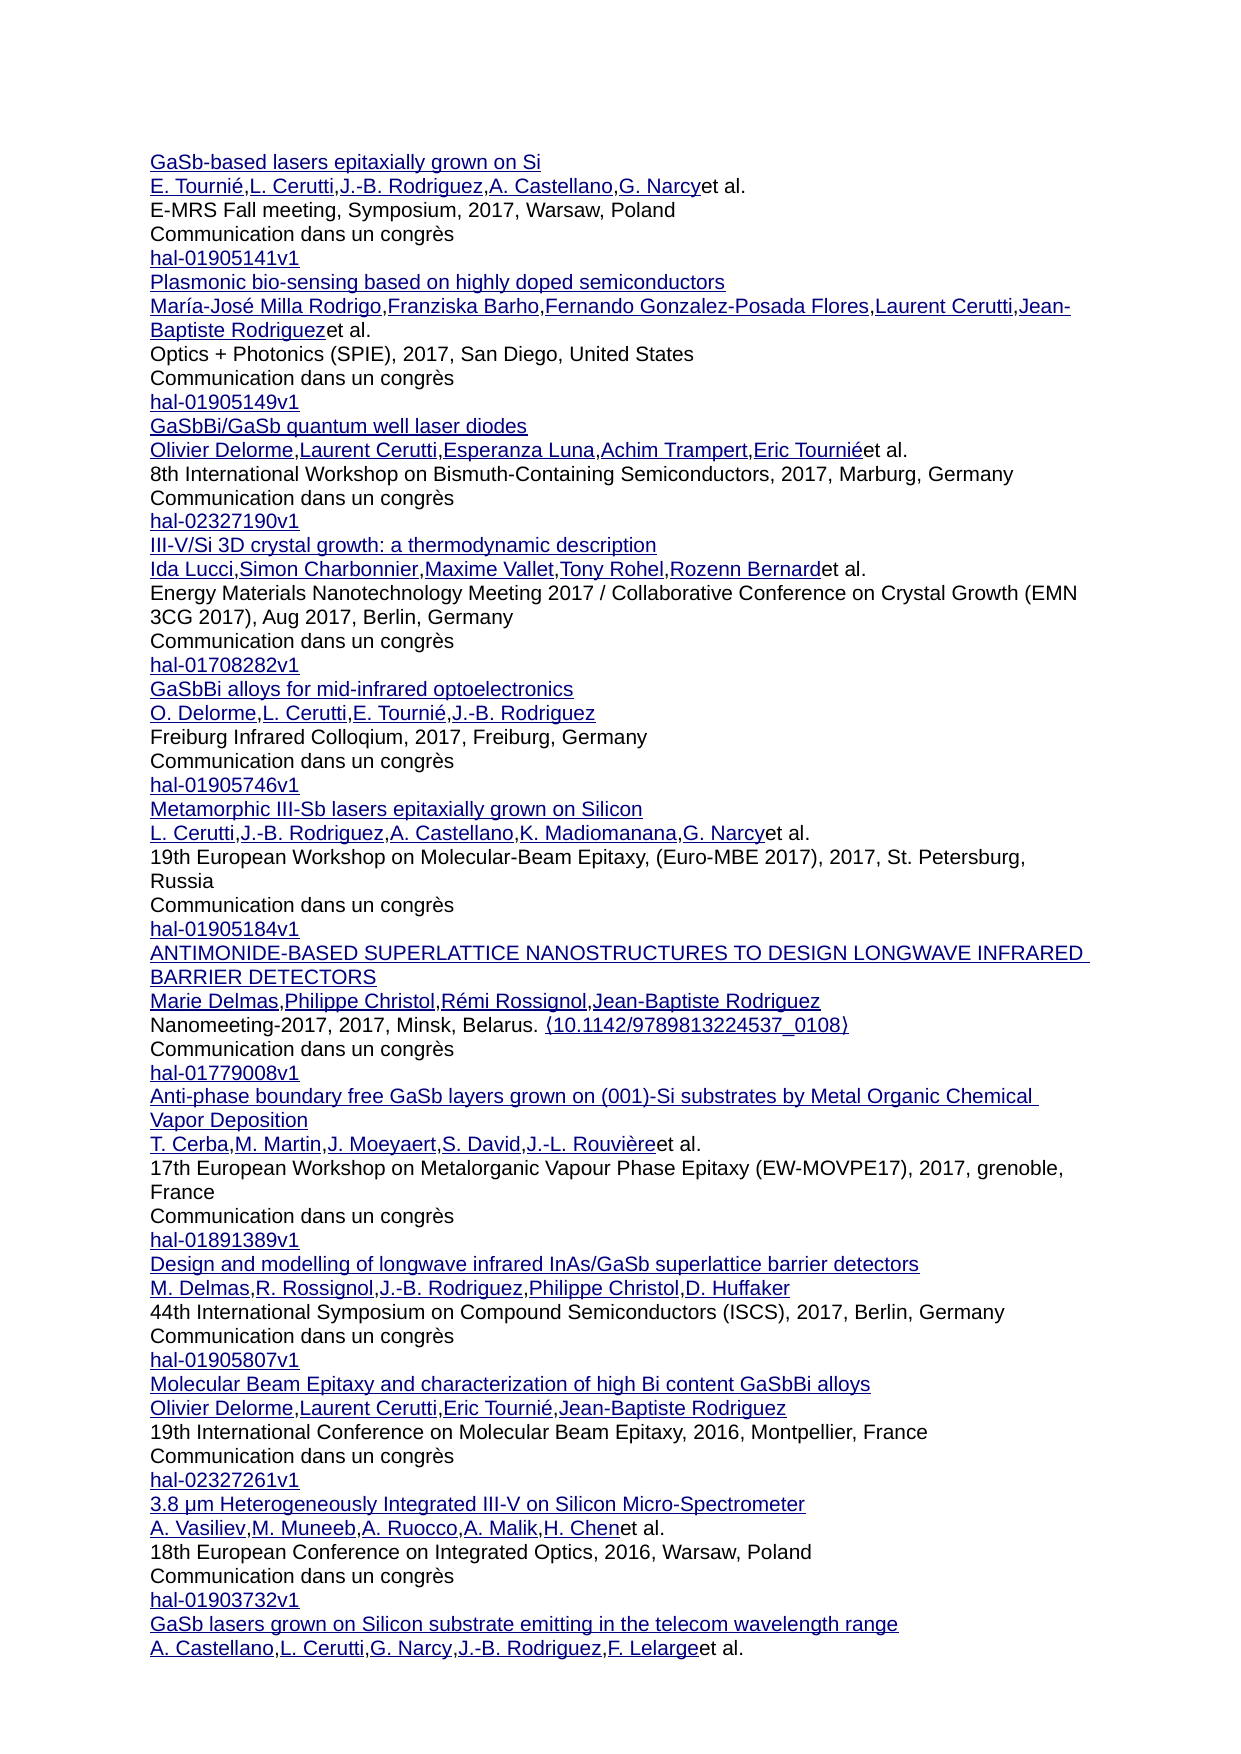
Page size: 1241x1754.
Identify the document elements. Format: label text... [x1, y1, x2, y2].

table_cell Molecular Beam Epitaxy and characterization of high Bi content GaSbBi alloys Olivier Delorme,Laurent Cerutti,Eric Tournié,Jean-Baptiste Rodriguez 19th International Conference on Molecular Beam Epitaxy, 2016, Montpellier, France Communication dans un congrès hal-02327261v1 [150, 1372, 1090, 1492]
table_cell GaSbBi/GaSb quantum well laser diodes Olivier Delorme,Laurent Cerutti,Esperanza Luna,Achim Trampert,Eric Tourniéet al. 8th International Workshop on Bismuth-Containing Semiconductors, 2017, Marburg, Germany Communication dans un congrès hal-02327190v1 [150, 414, 1090, 533]
table_cell Metamorphic III-Sb lasers epitaxially grown on Silicon L. Cerutti,J.-B. Rodriguez,A. Castellano,K. Madiomanana,G. Narcyet al. 19th European Workshop on Molecular-Beam Epitaxy, (Euro-MBE 2017), 2017, St. Petersburg, Russia Communication dans un congrès hal-01905184v1 [150, 797, 1090, 941]
table_cell 3.8 μm Heterogeneously Integrated III-V on Silicon Micro-Spectrometer A. Vasiliev,M. Muneeb,A. Ruocco,A. Malik,H. Chenet al. 18th European Conference on Integrated Optics, 2016, Warsaw, Poland Communication dans un congrès hal-01903732v1 [150, 1492, 1090, 1611]
table_cell GaSb-based lasers epitaxially grown on Si E. Tournié,L. Cerutti,J.-B. Rodriguez,A. Castellano,G. Narcyet al. E-MRS Fall meeting, Symposium, 2017, Warsaw, Poland Communication dans un congrès hal-01905141v1 [150, 150, 1090, 270]
table_cell Anti-phase boundary free GaSb layers grown on (001)-Si substrates by Metal Organic Chemical Vapor Deposition T. Cerba,M. Martin,J. Moeyaert,S. David,J.-L. Rouvièreet al. 17th European Workshop on Metalorganic Vapour Phase Epitaxy (EW-MOVPE17), 2017, grenoble, France Communication dans un congrès hal-01891389v1 [150, 1084, 1090, 1252]
table_cell GaSb lasers grown on Silicon substrate emitting in the telecom wavelength range A. Castellano,L. Cerutti,G. Narcy,J.-B. Rodriguez,F. Lelargeet al. [150, 1611, 1090, 1659]
table_cell BARRIER DETECTORS Marie Delmas,Philippe Christol,Rémi Rossignol,Jean-Baptiste Rodriguez Nanomeeting-2017, 2017, Minsk, Belarus. ⟨10.1142/9789813224537_0108⟩ Communication dans un congrès hal-01779008v1 [150, 963, 1090, 1084]
table_cell GaSbBi alloys for mid-infrared optoelectronics O. Delorme,L. Cerutti,E. Tournié,J.-B. Rodriguez Freiburg Infrared Colloqium, 2017, Freiburg, Germany Communication dans un congrès hal-01905746v1 [150, 677, 1090, 797]
table_cell ANTIMONIDE-BASED SUPERLATTICE NANOSTRUCTURES TO DESIGN LONGWAVE INFRARED [150, 941, 1090, 962]
table_cell Design and modelling of longwave infrared InAs/GaSb superlattice barrier detectors M. Delmas,R. Rossignol,J.-B. Rodriguez,Philippe Christol,D. Huffaker 44th International Symposium on Compound Semiconductors (ISCS), 2017, Berlin, Germany Communication dans un congrès hal-01905807v1 [150, 1252, 1090, 1372]
table_cell Plasmonic bio-sensing based on highly doped semiconductors María-José Milla Rodrigo,Franziska Barho,Fernando Gonzalez-Posada Flores,Laurent Cerutti,Jean-Baptiste Rodriguezet al. Optics + Photonics (SPIE), 2017, San Diego, United States Communication dans un congrès hal-01905149v1 [150, 270, 1090, 413]
table_cell III-V/Si 3D crystal growth: a thermodynamic description Ida Lucci,Simon Charbonnier,Maxime Vallet,Tony Rohel,Rozenn Bernardet al. Energy Materials Nanotechnology Meeting 2017 / Collaborative Conference on Crystal Growth (EMN 3CG 2017), Aug 2017, Berlin, Germany Communication dans un congrès hal-01708282v1 [150, 533, 1090, 677]
